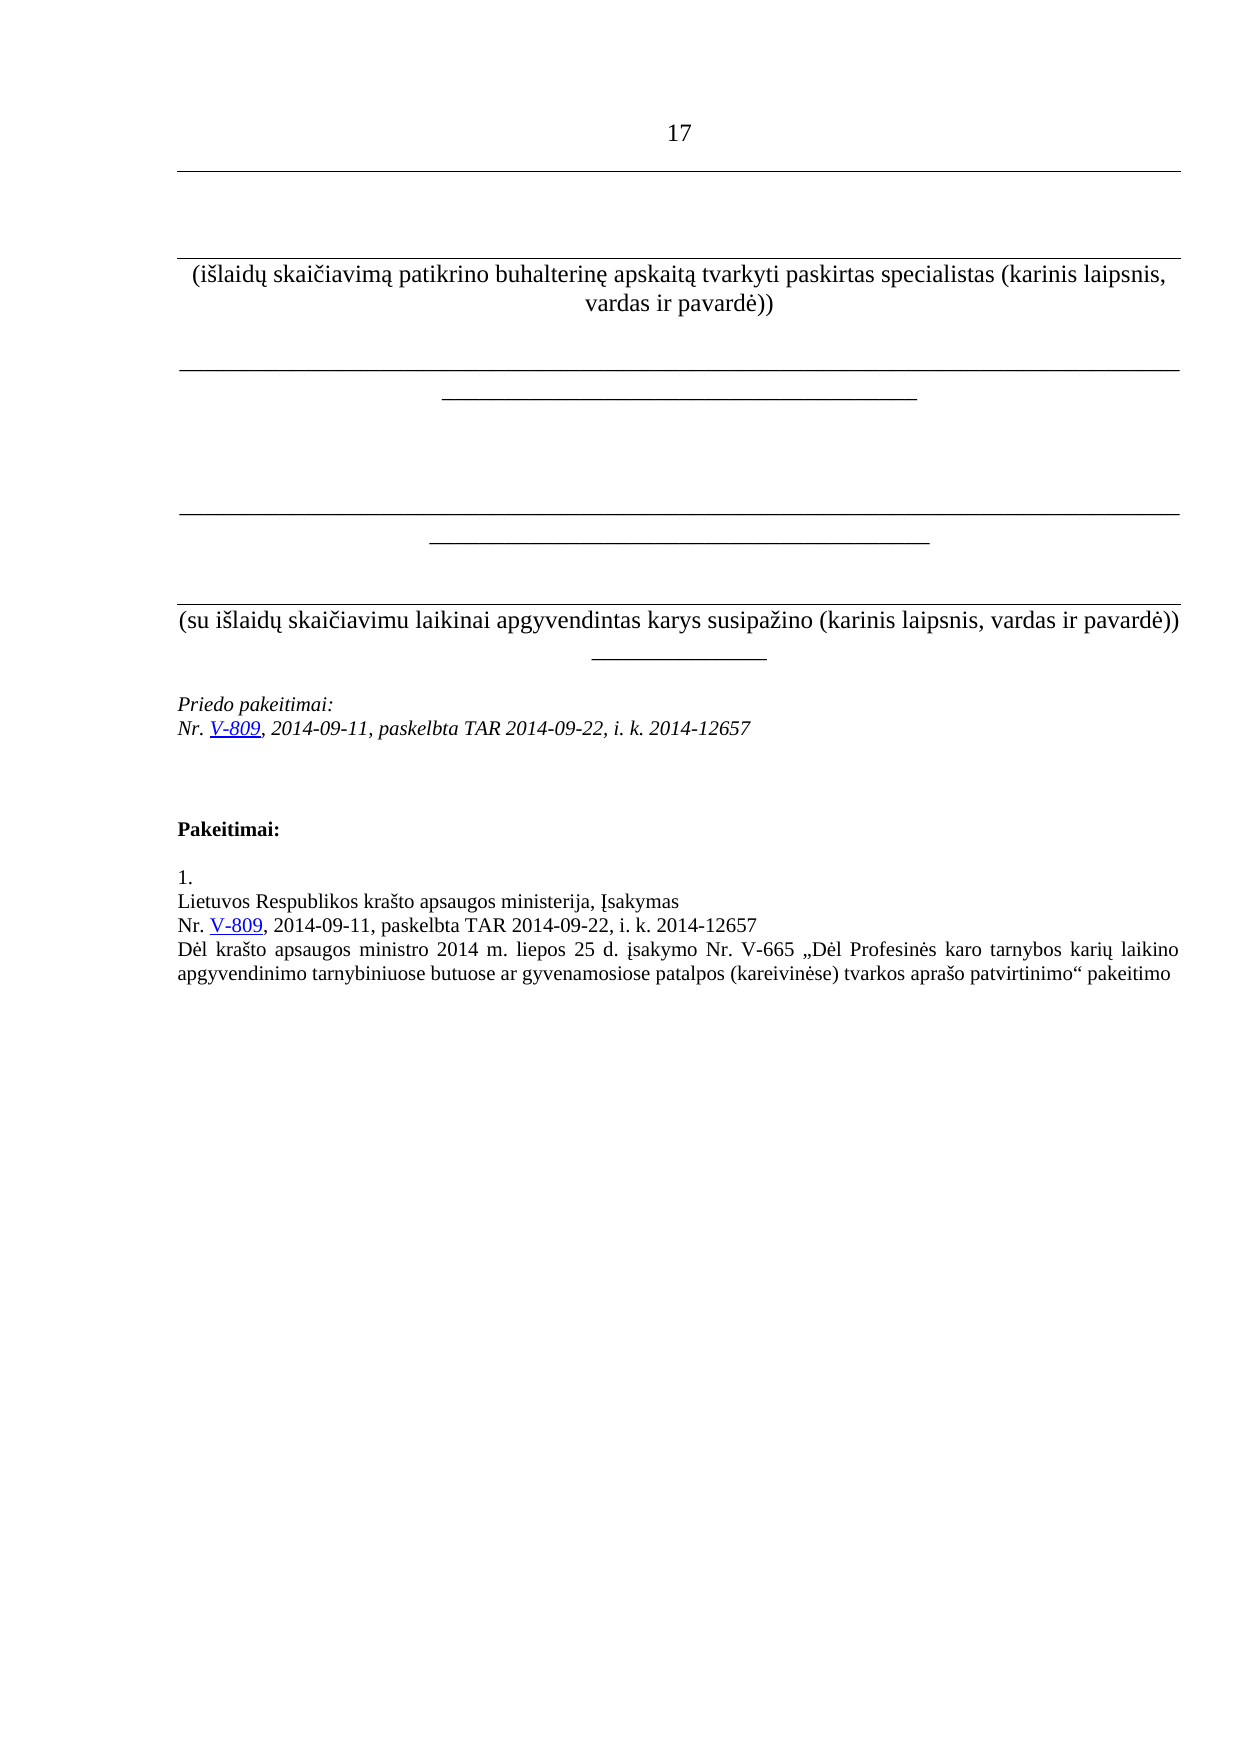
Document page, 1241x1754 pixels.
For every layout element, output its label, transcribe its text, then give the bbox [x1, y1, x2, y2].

text ______________ [177, 634, 1181, 663]
table_cell (išlaidų skaičiavimą patikrino buhalterinę apskaitą tvarkyti paskirtas specialistas (karinis laipsnis, vardas ir pavardė)) ______________________________________________________________________________________________________________________ ________________________________________________________________________________________________________________________ [177, 259, 1181, 604]
table_header [177, 172, 1181, 258]
text Dėl krašto apsaugos ministro 2014 m. liepos 25 d. įsakymo Nr. V-665 „Dėl Profesinės karo tarnybos karių laikino apgyvendinimo tarnybiniuose butuose ar gyvenamosiose patalpos (kareivinėse) tvarkos aprašo patvirtinimo“ pakeitimo [177, 937, 1181, 985]
text (su išlaidų skaičiavimu laikinai apgyvendintas karys susipažino (karinis laipsnis, vardas ir pavardė)) [177, 605, 1181, 634]
text Nr. V-809, 2014-09-11, paskelbta TAR 2014-09-22, i. k. 2014-12657 [177, 716, 1181, 740]
text 1. [177, 865, 1181, 889]
text Nr. V-809, 2014-09-11, paskelbta TAR 2014-09-22, i. k. 2014-12657 [177, 913, 1181, 937]
text Priedo pakeitimai: [177, 692, 1181, 716]
text Pakeitimai: [177, 817, 1181, 841]
text Lietuvos Respublikos krašto apsaugos ministerija, Įsakymas [177, 889, 1181, 913]
